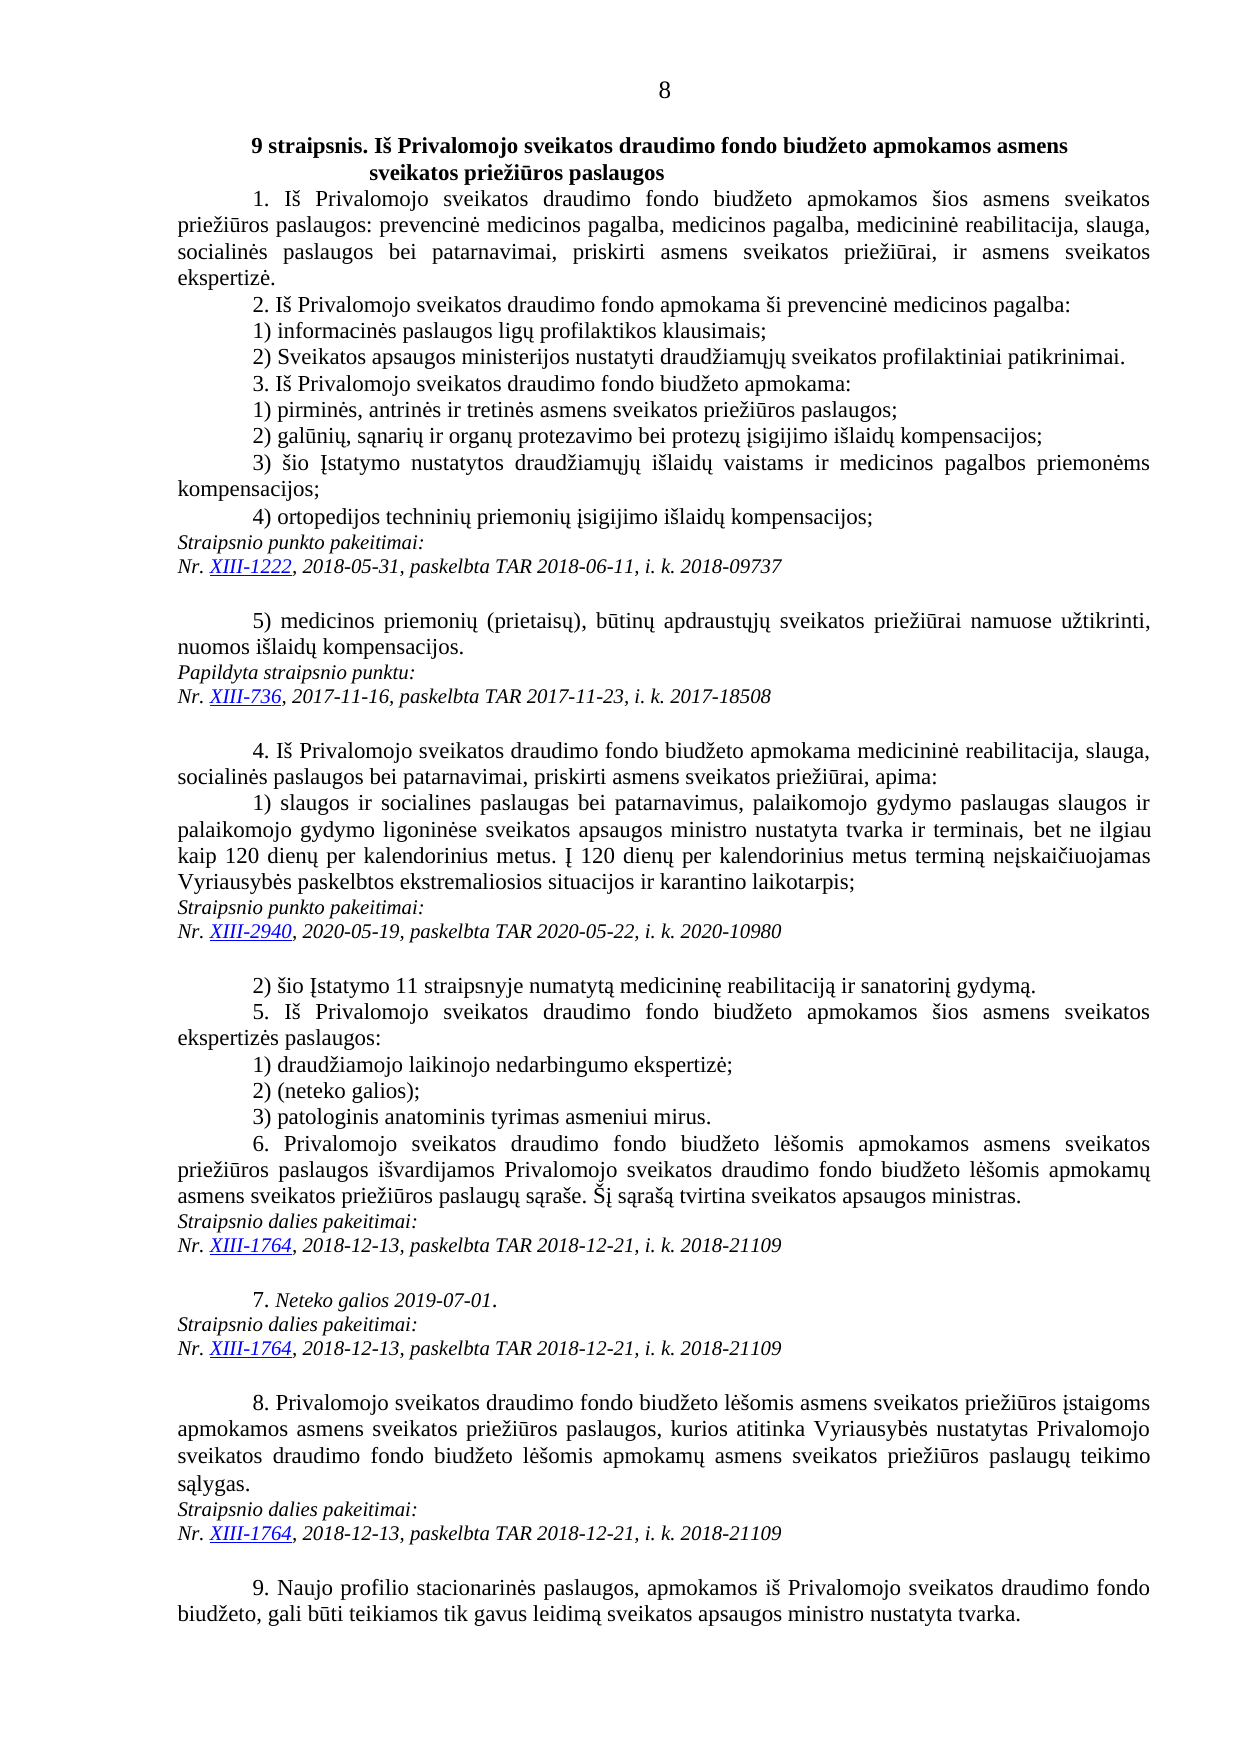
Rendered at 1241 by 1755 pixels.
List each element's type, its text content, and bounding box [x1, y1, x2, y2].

text 1) pirminės, antrinės ir tretinės asmens sveikatos priežiūros paslaugos; [177, 396, 1152, 422]
text Nr. XIII-736, 2017-11-16, paskelbta TAR 2017-11-23, i. k. 2017-18508 [177, 684, 1152, 708]
text 5. Iš Privalomojo sveikatos draudimo fondo biudžeto apmokamos šios asmens sveikatos ekspertizės paslaugos: [177, 998, 1152, 1051]
text Straipsnio dalies pakeitimai: [177, 1312, 1152, 1336]
text 1) informacinės paslaugos ligų profilaktikos klausimais; [177, 317, 1152, 343]
text 1) slaugos ir socialines paslaugas bei patarnavimus, palaikomojo gydymo paslaugas slaugos ir palaikomojo gydymo ligoninėse sveikatos apsaugos ministro nustatyta tvarka ir terminais, bet ne ilgiau kaip 120 dienų per kalendorinius metus. Į 120 dienų per kalendorinius metus terminą neįskaičiuojamas Vyriausybės paskelbtos ekstremaliosios situacijos ir karantino laikotarpis; [177, 789, 1152, 895]
text 9. Naujo profilio stacionarinės paslaugos, apmokamos iš Privalomojo sveikatos draudimo fondo biudžeto, gali būti teikiamos tik gavus leidimą sveikatos apsaugos ministro nustatyta tvarka. [177, 1574, 1152, 1626]
text 8. Privalomojo sveikatos draudimo fondo biudžeto lėšomis asmens sveikatos priežiūros įstaigoms apmokamos asmens sveikatos priežiūros paslaugos, kurios atitinka Vyriausybės nustatytas Privalomojo sveikatos draudimo fondo biudžeto lėšomis apmokamų asmens sveikatos priežiūros paslaugų teikimo sąlygas. [177, 1389, 1152, 1497]
text 5) medicinos priemonių (prietaisų), būtinų apdraustųjų sveikatos priežiūrai namuose užtikrinti, nuomos išlaidų kompensacijos. [177, 607, 1152, 660]
text 3) patologinis anatominis tyrimas asmeniui mirus. [177, 1103, 1152, 1130]
text 4. Iš Privalomojo sveikatos draudimo fondo biudžeto apmokama medicininė reabilitacija, slauga, socialinės paslaugos bei patarnavimai, priskirti asmens sveikatos priežiūrai, apima: [177, 737, 1152, 789]
text Nr. XIII-1222, 2018-05-31, paskelbta TAR 2018-06-11, i. k. 2018-09737 [177, 554, 1152, 578]
text 1) draudžiamojo laikinojo nedarbingumo ekspertizė; [177, 1051, 1152, 1077]
text 3) šio Įstatymo nustatytos draudžiamųjų išlaidų vaistams ir medicinos pagalbos priemonėms kompensacijos; [177, 449, 1152, 501]
text 2) šio Įstatymo 11 straipsnyje numatytą medicininę reabilitaciją ir sanatorinį gydymą. [177, 972, 1152, 998]
text Nr. XIII-1764, 2018-12-13, paskelbta TAR 2018-12-21, i. k. 2018-21109 [177, 1336, 1152, 1360]
text 3. Iš Privalomojo sveikatos draudimo fondo biudžeto apmokama: [177, 370, 1152, 396]
text Nr. XIII-1764, 2018-12-13, paskelbta TAR 2018-12-21, i. k. 2018-21109 [177, 1233, 1152, 1257]
text Nr. XIII-2940, 2020-05-19, paskelbta TAR 2020-05-22, i. k. 2020-10980 [177, 919, 1152, 943]
text sveikatos priežiūros paslaugos [177, 159, 1152, 185]
text Straipsnio dalies pakeitimai: [177, 1209, 1152, 1233]
text 1. Iš Privalomojo sveikatos draudimo fondo biudžeto apmokamos šios asmens sveikatos priežiūros paslaugos: prevencinė medicinos pagalba, medicinos pagalba, medicininė reabilitacija, slauga, socialinės paslaugos bei patarnavimai, priskirti asmens sveikatos priežiūrai, ir asmens sveikatos ekspertizė. [177, 185, 1152, 291]
text 2) Sveikatos apsaugos ministerijos nustatyti draudžiamųjų sveikatos profilaktiniai patikrinimai. [177, 343, 1152, 370]
text 2) (neteko galios); [177, 1077, 1152, 1103]
text Papildyta straipsnio punktu: [177, 660, 1152, 684]
text 2) galūnių, sąnarių ir organų protezavimo bei protezų įsigijimo išlaidų kompensacijos; [177, 422, 1152, 449]
text 7. Neteko galios 2019-07-01. [177, 1286, 1152, 1312]
text 4) ortopedijos techninių priemonių įsigijimo išlaidų kompensacijos; [177, 501, 1152, 530]
text Nr. XIII-1764, 2018-12-13, paskelbta TAR 2018-12-21, i. k. 2018-21109 [177, 1521, 1152, 1545]
text Straipsnio punkto pakeitimai: [177, 530, 1152, 554]
text 6. Privalomojo sveikatos draudimo fondo biudžeto lėšomis apmokamos asmens sveikatos priežiūros paslaugos išvardijamos Privalomojo sveikatos draudimo fondo biudžeto lėšomis apmokamų asmens sveikatos priežiūros paslaugų sąraše. Šį sąrašą tvirtina sveikatos apsaugos ministras. [177, 1130, 1152, 1209]
text Straipsnio punkto pakeitimai: [177, 895, 1152, 919]
text 9 straipsnis. Iš Privalomojo sveikatos draudimo fondo biudžeto apmokamos asmens [177, 132, 1152, 159]
text Straipsnio dalies pakeitimai: [177, 1497, 1152, 1521]
text 2. Iš Privalomojo sveikatos draudimo fondo apmokama ši prevencinė medicinos pagalba: [177, 291, 1152, 317]
